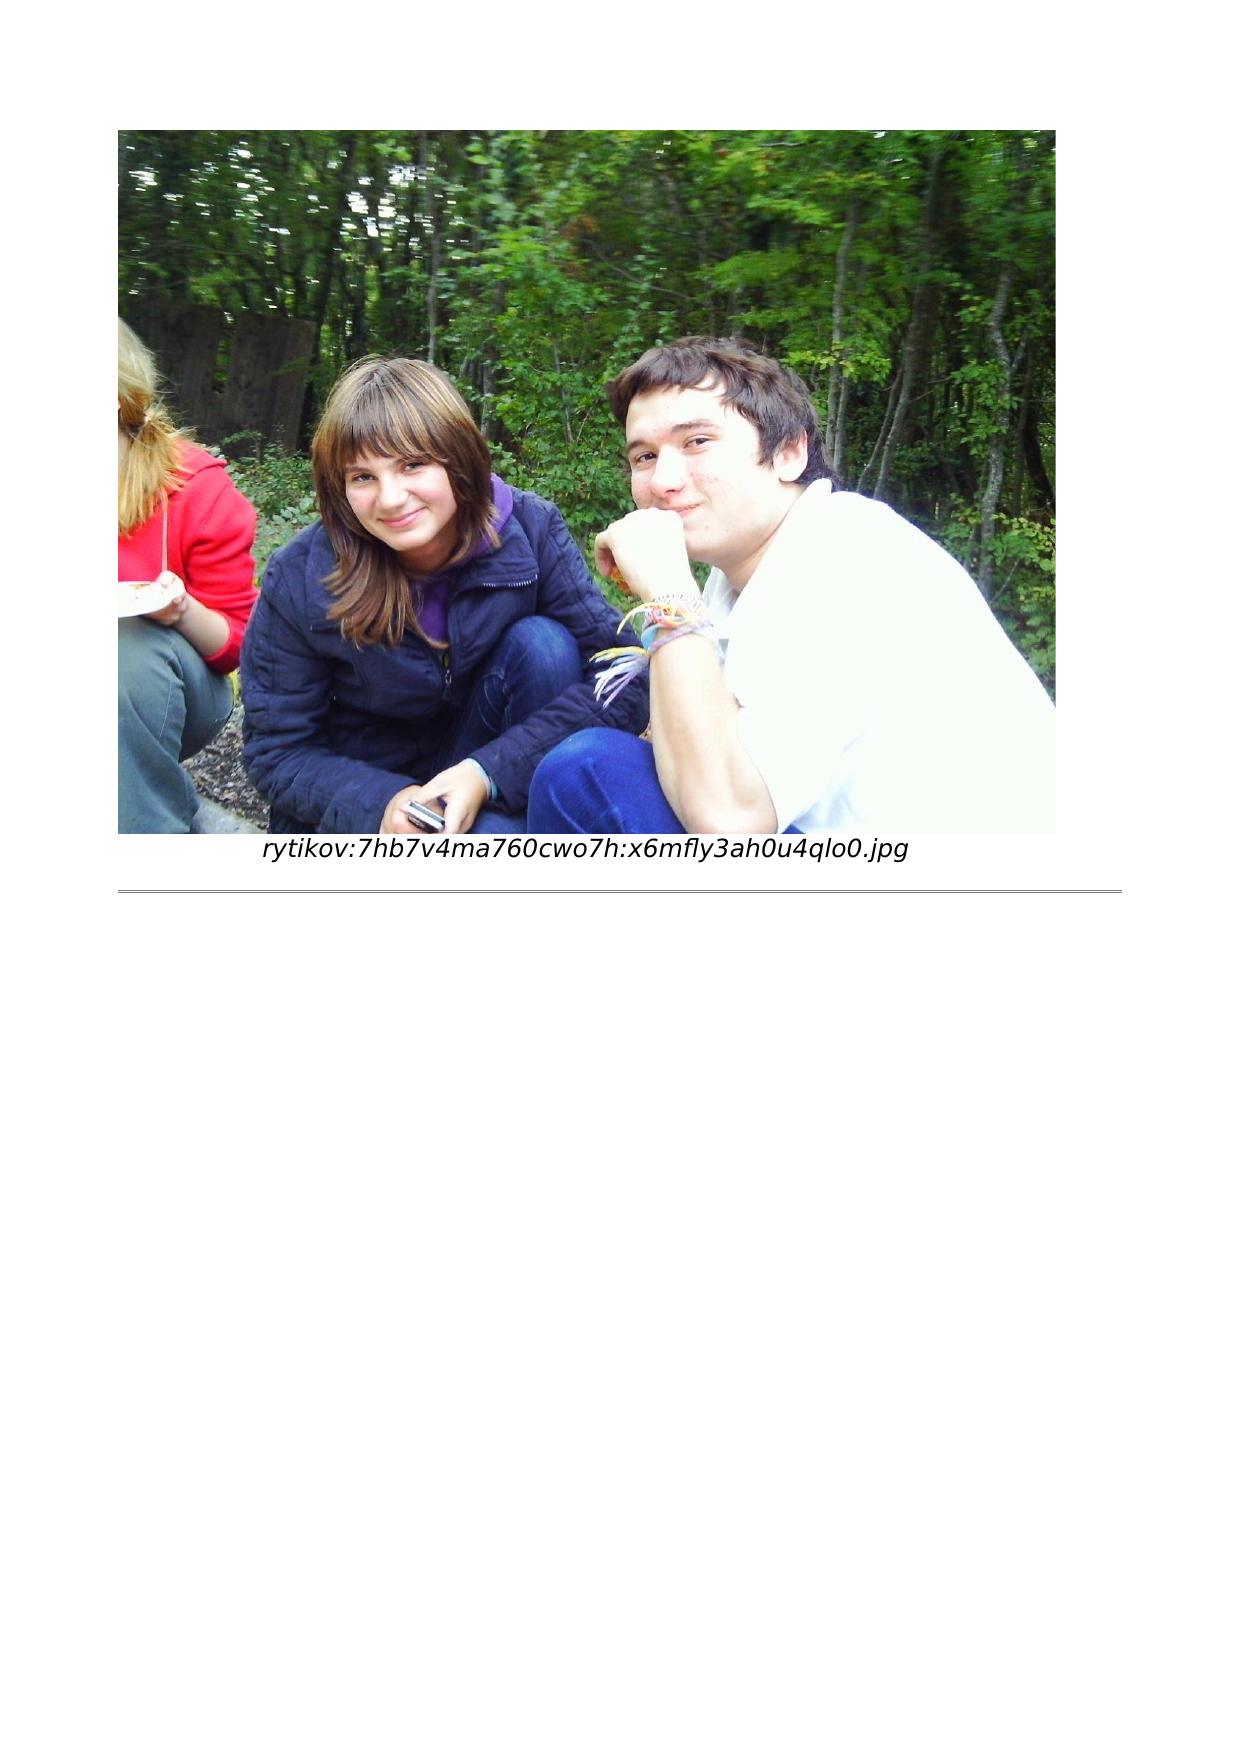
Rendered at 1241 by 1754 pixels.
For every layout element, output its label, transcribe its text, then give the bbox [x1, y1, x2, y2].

text rytikov:7hb7v4ma760cwo7h:x6mfly3ah0u4qlo0.jpg [118, 834, 1056, 863]
picture [118, 130, 1056, 834]
